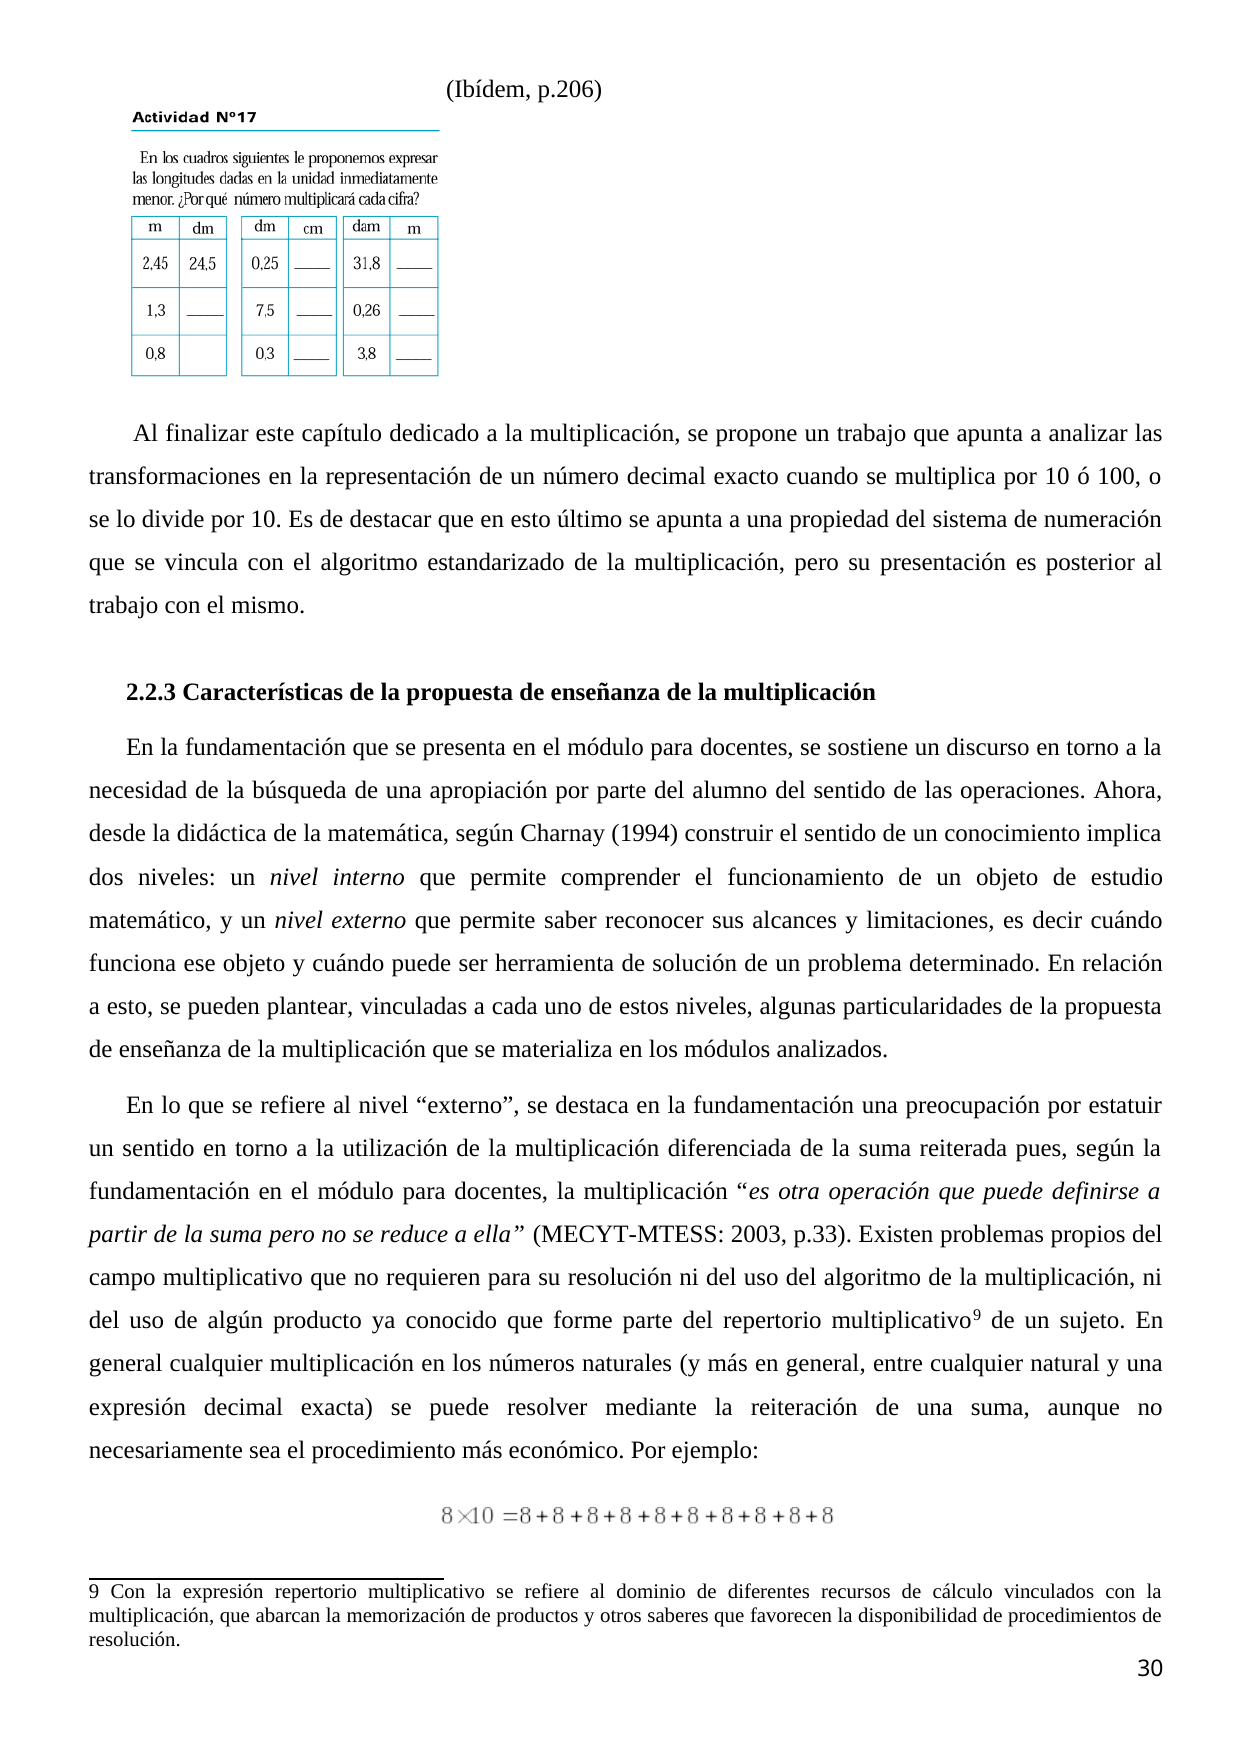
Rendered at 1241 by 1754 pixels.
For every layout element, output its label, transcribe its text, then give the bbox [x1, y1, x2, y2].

text 2.2.3 Características de la propuesta de enseñanza de la multiplicación [89, 677, 1163, 705]
text Con la expresión repertorio multiplicativo se refiere al dominio de diferentes recursos de cálculo vinculados con la multiplicación, que abarcan la memorización de productos y otros saberes que favorecen la disponibilidad de procedimientos de resolución. [89, 1579, 1163, 1651]
text Al finalizar este capítulo dedicado a la multiplicación, se propone un trabajo que apunta a analizar las transformaciones en la representación de un número decimal exacto cuando se multiplica por 10 ó 100, o se lo divide por 10. Es de destacar que en esto último se apunta a una propiedad del sistema de numeración que se vincula con el algoritmo estandarizado de la multiplicación, pero su presentación es posterior al trabajo con el mismo. [89, 418, 1163, 619]
text (Ibídem, p.206) [89, 74, 1163, 378]
text En lo que se refiere al nivel “externo”, se destaca en la fundamentación una preocupación por estatuir un sentido en torno a la utilización de la multiplicación diferenciada de la suma reiterada pues, según la fundamentación en el módulo para docentes, la multiplicación “es otra operación que puede definirse a partir de la suma pero no se reduce a ella” (MECYT-MTESS: 2003, p.33). Existen problemas propios del campo multiplicativo que no requieren para su resolución ni del uso del algoritmo de la multiplicación, ni del uso de algún producto ya conocido que forme parte del repertorio multiplicativo de un sujeto. En general cualquier multiplicación en los números naturales (y más en general, entre cualquier natural y una expresión decimal exacta) se puede resolver mediante la reiteración de una suma, aunque no necesariamente sea el procedimiento más económico. Por ejemplo: [89, 1090, 1163, 1463]
text En la fundamentación que se presenta en el módulo para docentes, se sostiene un discurso en torno a la necesidad de la búsqueda de una apropiación por parte del alumno del sentido de las operaciones. Ahora, desde la didáctica de la matemática, según Charnay (1994) construir el sentido de un conocimiento implica dos niveles: un nivel interno que permite comprender el funcionamiento de un objeto de estudio matemático, y un nivel externo que permite saber reconocer sus alcances y limitaciones, es decir cuándo funciona ese objeto y cuándo puede ser herramienta de solución de un problema determinado. En relación a esto, se pueden plantear, vinculadas a cada uno de estos niveles, algunas particularidades de la propuesta de enseñanza de la multiplicación que se materializa en los módulos analizados. [89, 732, 1163, 1063]
